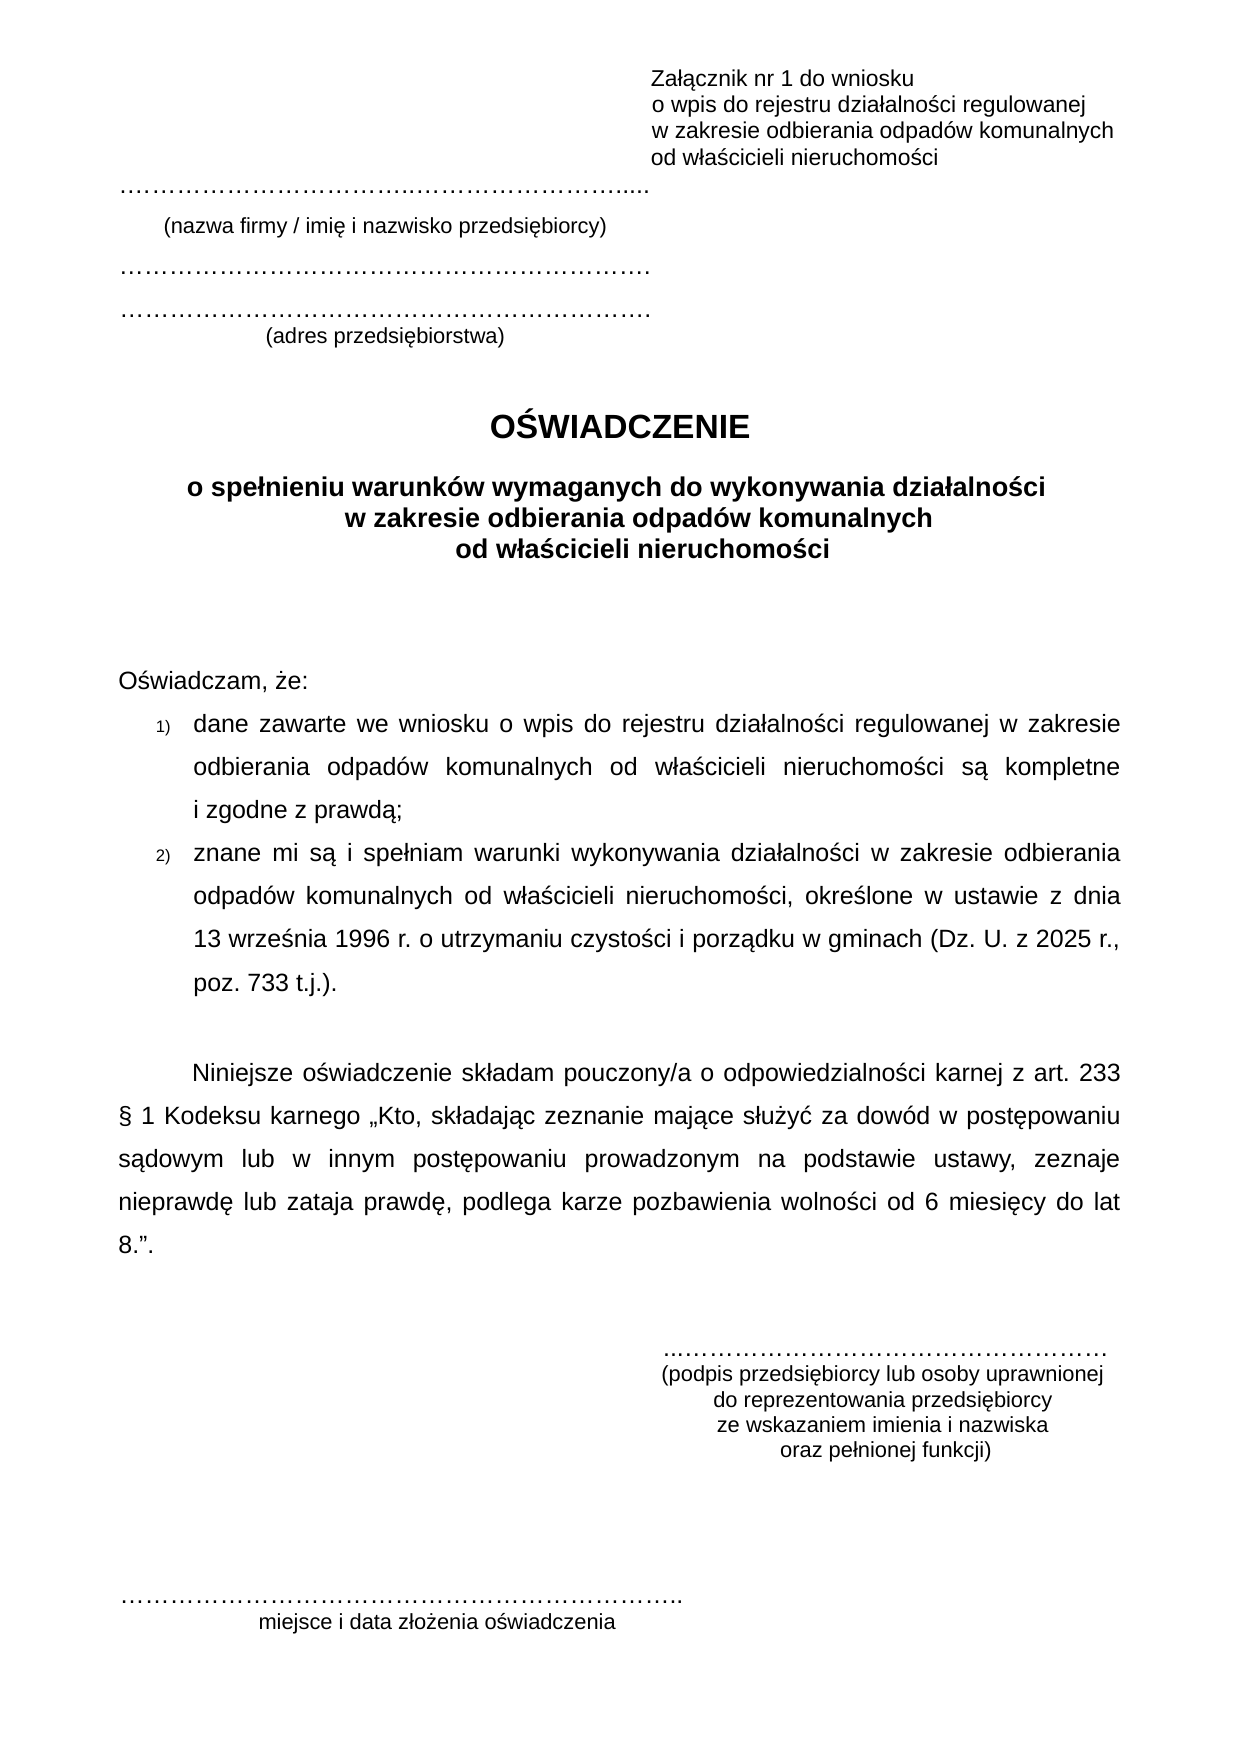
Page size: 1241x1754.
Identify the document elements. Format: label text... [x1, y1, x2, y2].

text Załącznik nr 1 do wniosku [649, 65, 1122, 91]
text ………………………………………………………. [118, 251, 651, 280]
text .……………………………..……………………..... [118, 170, 651, 199]
text Niniejsze oświadczenie składam pouczony/a o odpowiedzialności karnej z art. 233 § 1 Kodeksu karnego „Kto, składając zeznanie mające służyć za dowód w postępowaniu sądowym lub w innym postępowaniu prowadzonym na podstawie ustawy, zeznaje nieprawdę lub zataja prawdę, podlega karze pozbawienia wolności od 6 miesięcy do lat 8.”. [118, 1058, 1122, 1259]
text ………………………………………………………….. [118, 1580, 684, 1609]
text oraz pełnionej funkcji) [649, 1437, 1122, 1462]
list dane zawarte we wniosku o wpis do rejestru działalności regulowanej w zakresie odbierania odpadów komunalnych od właścicieli nieruchomości są kompletne i zgodne z prawdą; [156, 709, 1122, 824]
subtitle o spełnieniu warunków wymaganych do wykonywania działalności w zakresie odbierania odpadów komunalnych od właścicieli nieruchomości [118, 471, 1122, 564]
text ze wskazaniem imienia i nazwiska [649, 1412, 1122, 1437]
text miejsce i data złożenia oświadczenia [118, 1609, 756, 1634]
text do reprezentowania przedsiębiorcy [649, 1387, 1122, 1412]
subtitle OŚWIADCZENIE [118, 407, 1122, 446]
text o wpis do rejestru działalności regulowanej w zakresie odbierania odpadów komunalnych [652, 91, 1122, 144]
text ………………………………………………………. [118, 294, 652, 323]
text Oświadczam, że: [118, 666, 1122, 694]
text (nazwa firmy / imię i nazwisko przedsiębiorcy) [118, 213, 652, 238]
text (podpis przedsiębiorcy lub osoby uprawnionej [649, 1361, 1122, 1387]
text (adres przedsiębiorstwa) [118, 323, 652, 348]
list znane mi są i spełniam warunki wykonywania działalności w zakresie odbierania odpadów komunalnych od właścicieli nieruchomości, określone w ustawie z dnia 13 września 1996 r. o utrzymaniu czystości i porządku w gminach (Dz. U. z 2025 r., poz. 733 t.j.). [156, 838, 1122, 996]
text ...…………………………………………… [649, 1333, 1122, 1361]
text od właścicieli nieruchomości [651, 144, 1122, 170]
